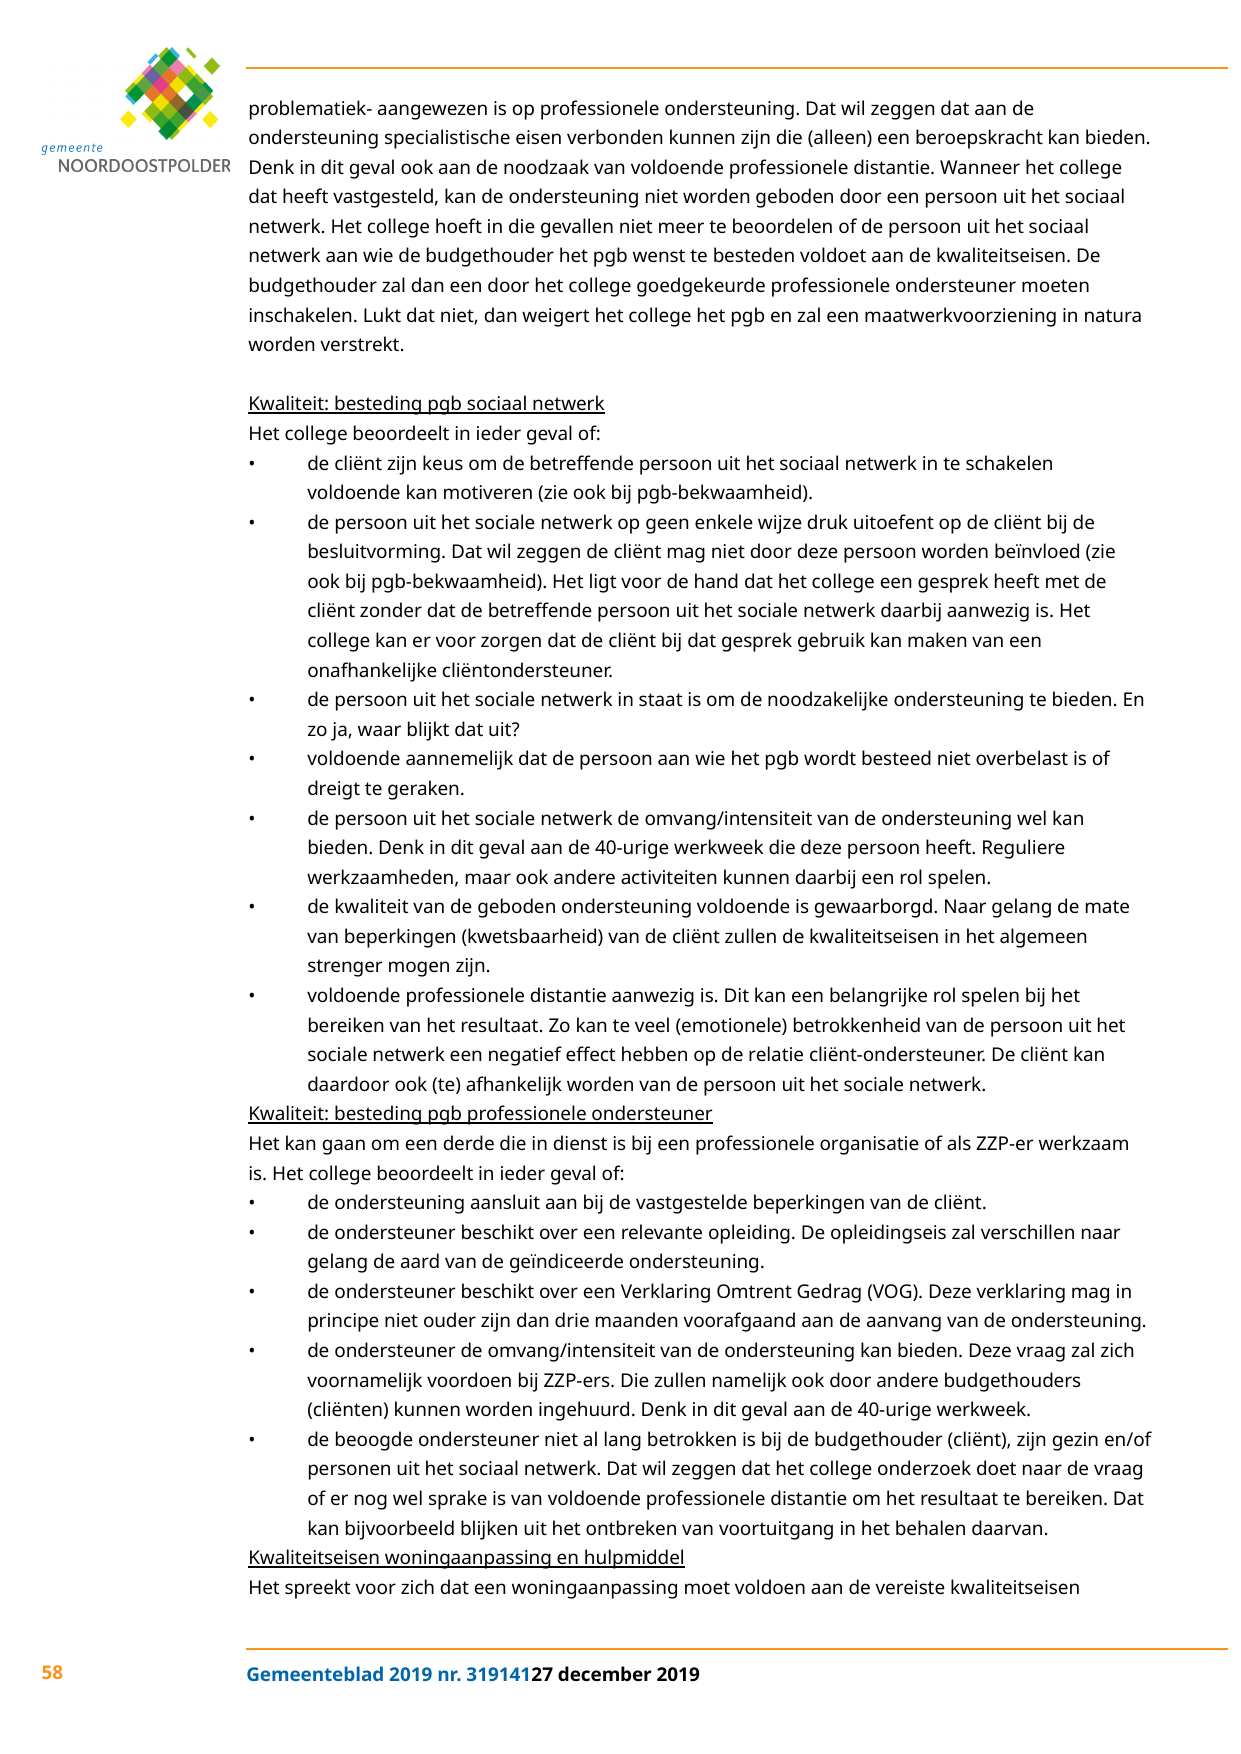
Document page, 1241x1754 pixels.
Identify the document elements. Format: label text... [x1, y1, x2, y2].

list de persoon uit het sociale netwerk op geen enkele wijze druk uitoefent op de cliënt bij de besluitvorming. Dat wil zeggen de cliënt mag niet door deze persoon worden beïnvloed (zie ook bij pgb-bekwaamheid). Het ligt voor de hand dat het college een gesprek heeft met de cliënt zonder dat de betreffende persoon uit het sociale netwerk daarbij aanwezig is. Het college kan er voor zorgen dat de cliënt bij dat gesprek gebruik kan maken van een onafhankelijke cliëntondersteuner. [248, 509, 1152, 683]
list de ondersteuner beschikt over een relevante opleiding. De opleidingseis zal verschillen naar gelang de aard van de geïndiceerde ondersteuning. [248, 1219, 1152, 1274]
list de ondersteuning aansluit aan bij de vastgestelde beperkingen van de cliënt. [248, 1189, 1152, 1215]
text Het spreekt voor zich dat een woningaanpassing moet voldoen aan de vereiste kwaliteitseisen [248, 1574, 1152, 1600]
text problematiek- aangewezen is op professionele ondersteuning. Dat wil zeggen dat aan de ondersteuning specialistische eisen verbonden kunnen zijn die (alleen) een beroepskracht kan bieden. Denk in dit geval ook aan de noodzaak van voldoende professionele distantie. Wanneer het college dat heeft vastgesteld, kan de ondersteuning niet worden geboden door een persoon uit het sociaal netwerk. Het college hoeft in die gevallen niet meer te beoordelen of de persoon uit het sociaal netwerk aan wie de budgethouder het pgb wenst te besteden voldoet aan de kwaliteitseisen. De budgethouder zal dan een door het college goedgekeurde professionele ondersteuner moeten inschakelen. Lukt dat niet, dan weigert het college het pgb en zal een maatwerkvoorziening in natura worden verstrekt. [248, 95, 1152, 357]
list voldoende professionele distantie aanwezig is. Dit kan een belangrijke rol spelen bij het bereiken van het resultaat. Zo kan te veel (emotionele) betrokkenheid van de persoon uit het sociale netwerk een negatief effect hebben op de relatie cliënt-ondersteuner. De cliënt kan daardoor ook (te) afhankelijk worden van de persoon uit het sociale netwerk. [248, 982, 1152, 1097]
text Kwaliteit: besteding pgb professionele ondersteuner [248, 1101, 1152, 1126]
text Kwaliteitseisen woningaanpassing en hulpmiddel [248, 1544, 1152, 1570]
text Het kan gaan om een derde die in dienst is bij een professionele organisatie of als ZZP-er werkzaam is. Het college beoordeelt in ieder geval of: [248, 1130, 1152, 1186]
list de cliënt zijn keus om de betreffende persoon uit het sociaal netwerk in te schakelen voldoende kan motiveren (zie ook bij pgb-bekwaamheid). [248, 450, 1152, 505]
list de kwaliteit van de geboden ondersteuning voldoende is gewaarborgd. Naar gelang de mate van beperkingen (kwetsbaarheid) van de cliënt zullen de kwaliteitseisen in het algemeen strenger mogen zijn. [248, 893, 1152, 978]
text Kwaliteit: besteding pgb sociaal netwerk [248, 391, 1152, 416]
list voldoende aannemelijk dat de persoon aan wie het pgb wordt besteed niet overbelast is of dreigt te geraken. [248, 746, 1152, 801]
list de persoon uit het sociale netwerk in staat is om de noodzakelijke ondersteuning te bieden. En zo ja, waar blijkt dat uit? [248, 686, 1152, 742]
picture [41, 47, 231, 172]
list de persoon uit het sociale netwerk de omvang/intensiteit van de ondersteuning wel kan bieden. Denk in dit geval aan de 40-urige werkweek die deze persoon heeft. Reguliere werkzaamheden, maar ook andere activiteiten kunnen daarbij een rol spelen. [248, 805, 1152, 890]
list de ondersteuner de omvang/intensiteit van de ondersteuning kan bieden. Deze vraag zal zich voornamelijk voordoen bij ZZP-ers. Die zullen namelijk ook door andere budgethouders (cliënten) kunnen worden ingehuurd. Denk in dit geval aan de 40-urige werkweek. [248, 1337, 1152, 1422]
text Het college beoordeelt in ieder geval of: [248, 420, 1152, 446]
list de beoogde ondersteuner niet al lang betrokken is bij de budgethouder (cliënt), zijn gezin en/of personen uit het sociaal netwerk. Dat wil zeggen dat het college onderzoek doet naar de vraag of er nog wel sprake is van voldoende professionele distantie om het resultaat te bereiken. Dat kan bijvoorbeeld blijken uit het ontbreken van voortuitgang in het behalen daarvan. [248, 1426, 1152, 1541]
list de ondersteuner beschikt over een Verklaring Omtrent Gedrag (VOG). Deze verklaring mag in principe niet ouder zijn dan drie maanden voorafgaand aan de aanvang van de ondersteuning. [248, 1278, 1152, 1333]
